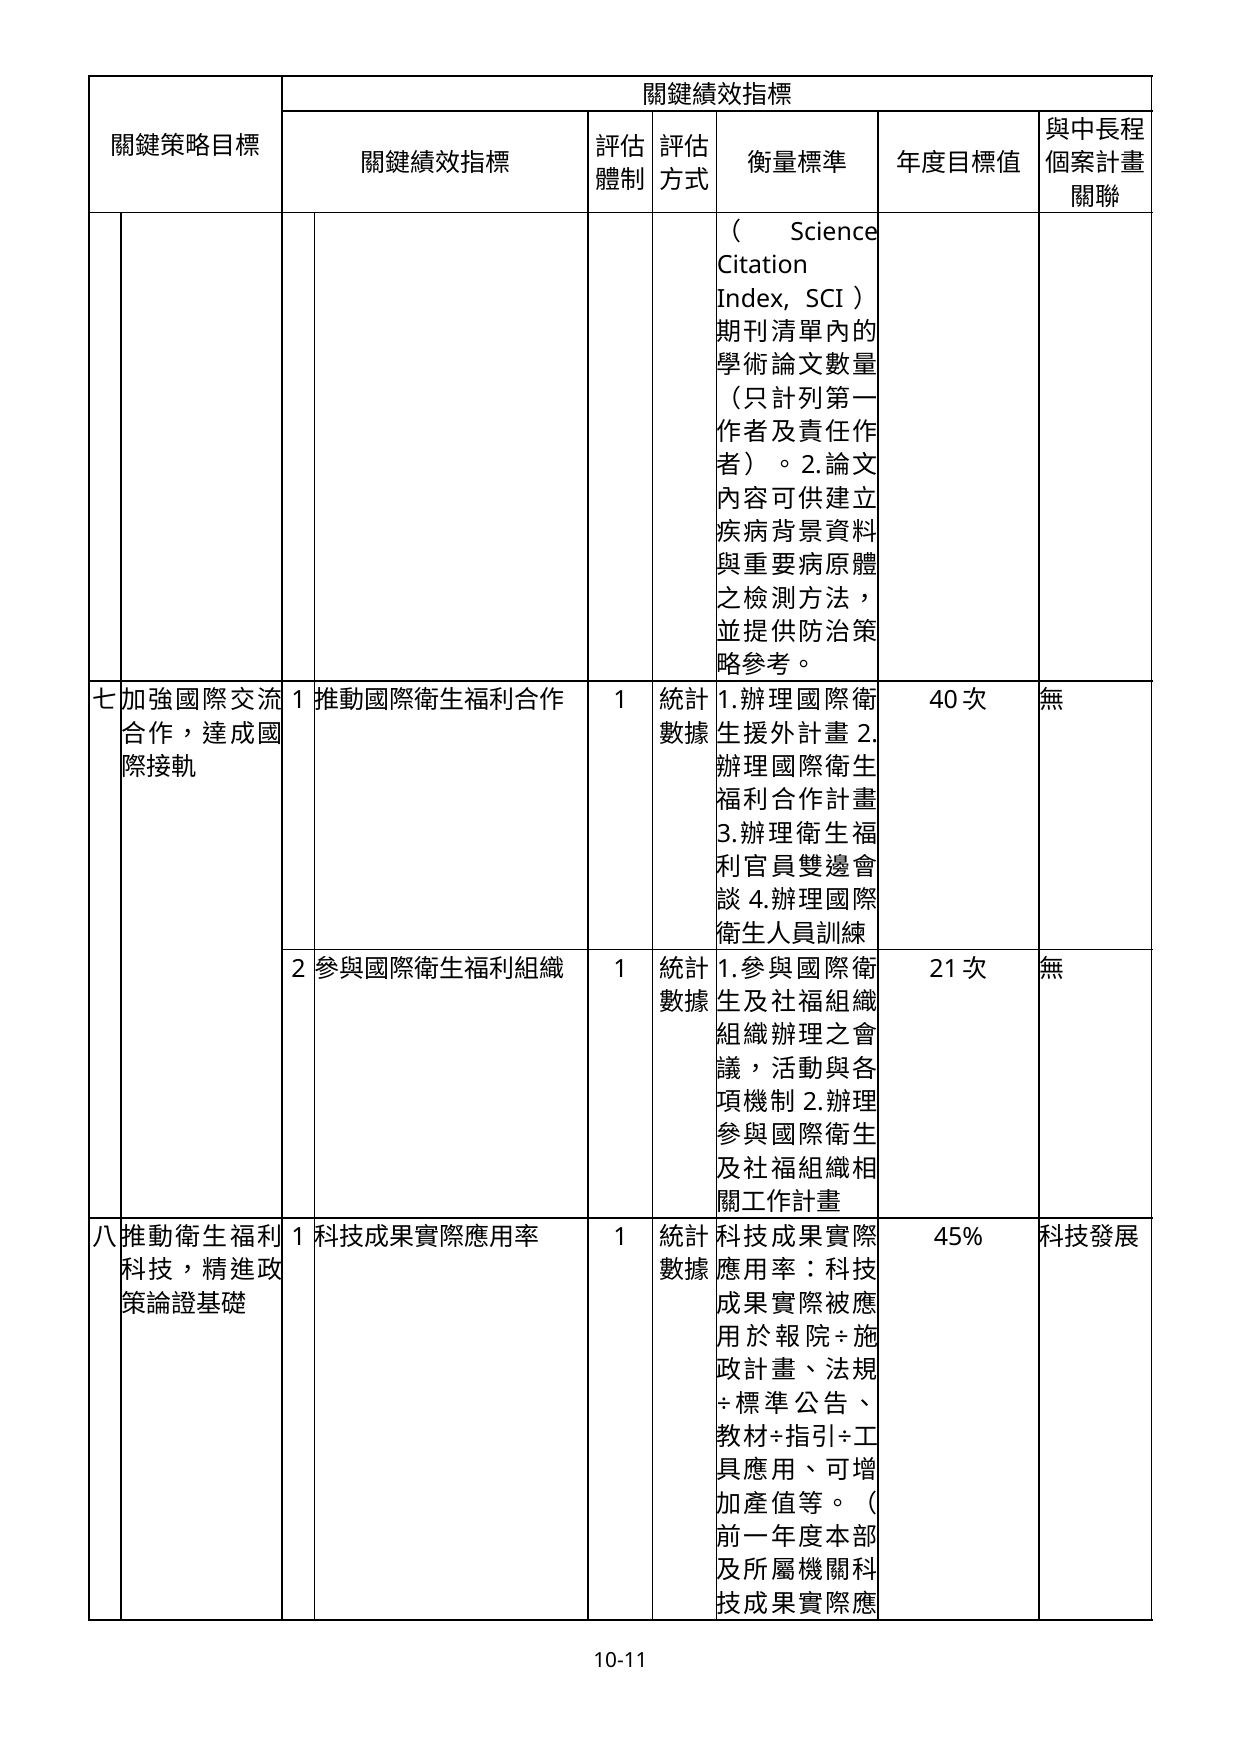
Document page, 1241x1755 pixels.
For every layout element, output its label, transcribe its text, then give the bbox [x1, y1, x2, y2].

table_cell [653, 213, 716, 680]
table_cell （Science Citation Index, SCI）期刊清單內的學術論文數量（只計列第一作者及責任作者）。2.論文內容可供建立疾病背景資料與重要病原體之檢測方法，並提供防治策略參考。 [717, 213, 877, 680]
table_cell 無 [1040, 682, 1151, 949]
table_cell 2 [283, 950, 314, 1217]
table_cell 與中長程個案計畫關聯 [1040, 112, 1151, 212]
table_cell 1 [283, 1219, 314, 1619]
table_cell [879, 213, 1038, 680]
table_cell 評估 體制 [589, 112, 652, 212]
table_cell 1 [589, 950, 652, 1217]
table_cell 統計數據 [653, 682, 716, 949]
table_cell 科技發展 [1040, 1219, 1151, 1619]
table_cell 七 [90, 682, 120, 1217]
table_cell 1.參與國際衛生及社福組織組織辦理之會議，活動與各項機制2.辦理參與國際衛生及社福組織相關工作計畫 [717, 950, 877, 1217]
table_cell 關鍵績效指標 [283, 112, 587, 212]
table_cell 1 [589, 1219, 652, 1619]
table_cell 評估 方式 [653, 112, 716, 212]
table_cell 衡量標準 [717, 112, 877, 212]
table_cell 科技成果實際應用率：科技成果實際被應用於報院÷施政計畫、法規÷標準公告、教材÷指引÷工具應用、可增加產值等。（前一年度本部及所屬機關科技成果實際應 [717, 1219, 877, 1619]
table_cell 推動國際衛生福利合作 [315, 682, 587, 949]
table_cell [315, 213, 587, 680]
table_cell 統計數據 [653, 950, 716, 1217]
table_cell [1040, 213, 1151, 680]
table_cell 無 [1040, 950, 1151, 1217]
table_cell 40次 [879, 682, 1038, 949]
table_cell 21次 [879, 950, 1038, 1217]
table_cell [589, 213, 652, 680]
table_cell 推動衛生福利科技，精進政策論證基礎 [122, 1219, 281, 1619]
table_header 關鍵策略目標 [90, 77, 281, 212]
table_cell 統計數據 [653, 1219, 716, 1619]
table_cell 加強國際交流合作，達成國際接軌 [122, 682, 281, 1217]
table_header 關鍵績效指標 [283, 77, 1151, 110]
table_cell 年度目標值 [879, 112, 1038, 212]
table_cell [90, 213, 120, 680]
table_cell 1.辦理國際衛生援外計畫2.辦理國際衛生福利合作計畫3.辦理衛生福利官員雙邊會談4.辦理國際衛生人員訓練 [717, 682, 877, 949]
table_cell 參與國際衛生福利組織 [315, 950, 587, 1217]
table_cell 45% [879, 1219, 1038, 1619]
table_cell 八 [90, 1219, 120, 1619]
table_cell [283, 213, 314, 680]
table_cell 1 [589, 682, 652, 949]
table_cell 科技成果實際應用率 [315, 1219, 587, 1619]
table_cell 1 [283, 682, 314, 949]
table_cell [122, 213, 281, 680]
